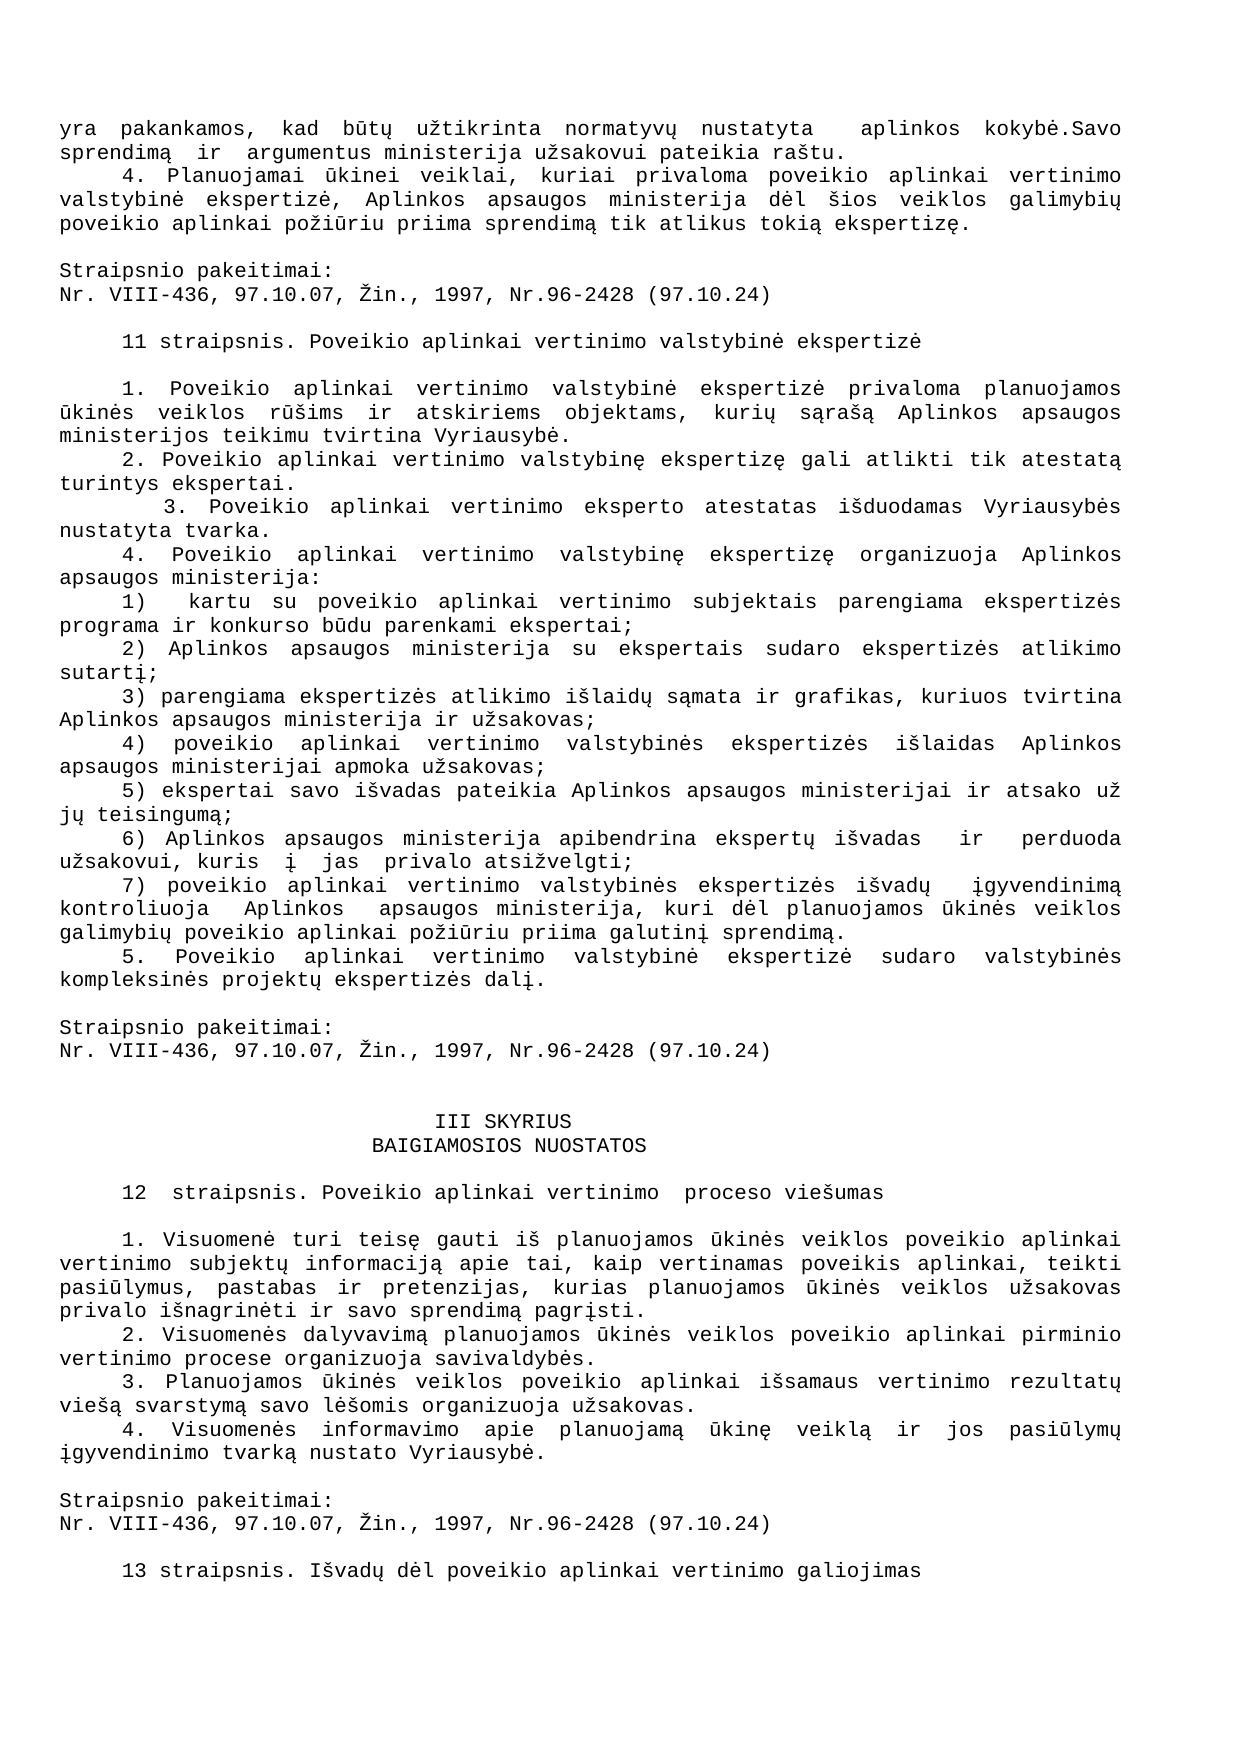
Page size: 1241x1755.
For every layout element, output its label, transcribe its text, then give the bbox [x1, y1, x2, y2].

text 7) poveikio aplinkai vertinimo valstybinės ekspertizės išvadų įgyvendinimą kontroliuoja Aplinkos apsaugos ministerija, kuri dėl planuojamos ūkinės veiklos galimybių poveikio aplinkai požiūriu priima galutinį sprendimą. [59, 875, 1122, 946]
text 1. Visuomenė turi teisę gauti iš planuojamos ūkinės veiklos poveikio aplinkai vertinimo subjektų informaciją apie tai, kaip vertinamas poveikis aplinkai, teikti pasiūlymus, pastabas ir pretenzijas, kurias planuojamos ūkinės veiklos užsakovas privalo išnagrinėti ir savo sprendimą pagrįsti. [59, 1229, 1122, 1324]
text Nr. VIII-436, 97.10.07, Žin., 1997, Nr.96-2428 (97.10.24) [59, 284, 1122, 307]
text Nr. VIII-436, 97.10.07, Žin., 1997, Nr.96-2428 (97.10.24) [59, 1513, 1122, 1537]
text 4. Visuomenės informavimo apie planuojamą ūkinę veiklą ir jos pasiūlymų įgyvendinimo tvarką nustato Vyriausybė. [59, 1419, 1122, 1466]
text III SKYRIUS [59, 1111, 1122, 1135]
text 1) kartu su poveikio aplinkai vertinimo subjektais parengiama ekspertizės programa ir konkurso būdu parenkami ekspertai; [59, 591, 1122, 638]
text 2. Poveikio aplinkai vertinimo valstybinę ekspertizę gali atlikti tik atestatą turintys ekspertai. [59, 449, 1122, 496]
text 4. Poveikio aplinkai vertinimo valstybinę ekspertizę organizuoja Aplinkos apsaugos ministerija: [59, 544, 1122, 591]
text yra pakankamos, kad būtų užtikrinta normatyvų nustatyta aplinkos kokybė.Savo sprendimą ir argumentus ministerija užsakovui pateikia raštu. [59, 118, 1122, 165]
text 12 straipsnis. Poveikio aplinkai vertinimo proceso viešumas [59, 1182, 1122, 1206]
text 2) Aplinkos apsaugos ministerija su ekspertais sudaro ekspertizės atlikimo sutartį; [59, 638, 1122, 686]
text 5. Poveikio aplinkai vertinimo valstybinė ekspertizė sudaro valstybinės kompleksinės projektų ekspertizės dalį. [59, 946, 1122, 993]
text 13 straipsnis. Išvadų dėl poveikio aplinkai vertinimo galiojimas [59, 1561, 1122, 1584]
text 2. Visuomenės dalyvavimą planuojamos ūkinės veiklos poveikio aplinkai pirminio vertinimo procese organizuoja savivaldybės. [59, 1324, 1122, 1371]
text 3) parengiama ekspertizės atlikimo išlaidų sąmata ir grafikas, kuriuos tvirtina Aplinkos apsaugos ministerija ir užsakovas; [59, 686, 1122, 733]
text 11 straipsnis. Poveikio aplinkai vertinimo valstybinė ekspertizė [59, 331, 1122, 354]
text Nr. VIII-436, 97.10.07, Žin., 1997, Nr.96-2428 (97.10.24) [59, 1040, 1122, 1064]
text 6) Aplinkos apsaugos ministerija apibendrina ekspertų išvadas ir perduoda užsakovui, kuris į jas privalo atsižvelgti; [59, 827, 1122, 875]
text BAIGIAMOSIOS NUOSTATOS [59, 1135, 1122, 1158]
text 3. Planuojamos ūkinės veiklos poveikio aplinkai išsamaus vertinimo rezultatų viešą svarstymą savo lėšomis organizuoja užsakovas. [59, 1371, 1122, 1419]
text 4. Planuojamai ūkinei veiklai, kuriai privaloma poveikio aplinkai vertinimo valstybinė ekspertizė, Aplinkos apsaugos ministerija dėl šios veiklos galimybių poveikio aplinkai požiūriu priima sprendimą tik atlikus tokią ekspertizę. [59, 165, 1122, 236]
text Straipsnio pakeitimai: [59, 1489, 1122, 1513]
text 4) poveikio aplinkai vertinimo valstybinės ekspertizės išlaidas Aplinkos apsaugos ministerijai apmoka užsakovas; [59, 733, 1122, 780]
text 5) ekspertai savo išvadas pateikia Aplinkos apsaugos ministerijai ir atsako už jų teisingumą; [59, 780, 1122, 827]
text 1. Poveikio aplinkai vertinimo valstybinė ekspertizė privaloma planuojamos ūkinės veiklos rūšims ir atskiriems objektams, kurių sąrašą Aplinkos apsaugos ministerijos teikimu tvirtina Vyriausybė. [59, 378, 1122, 449]
text 3. Poveikio aplinkai vertinimo eksperto atestatas išduodamas Vyriausybės nustatyta tvarka. [59, 496, 1122, 544]
text Straipsnio pakeitimai: [59, 260, 1122, 284]
text Straipsnio pakeitimai: [59, 1017, 1122, 1040]
